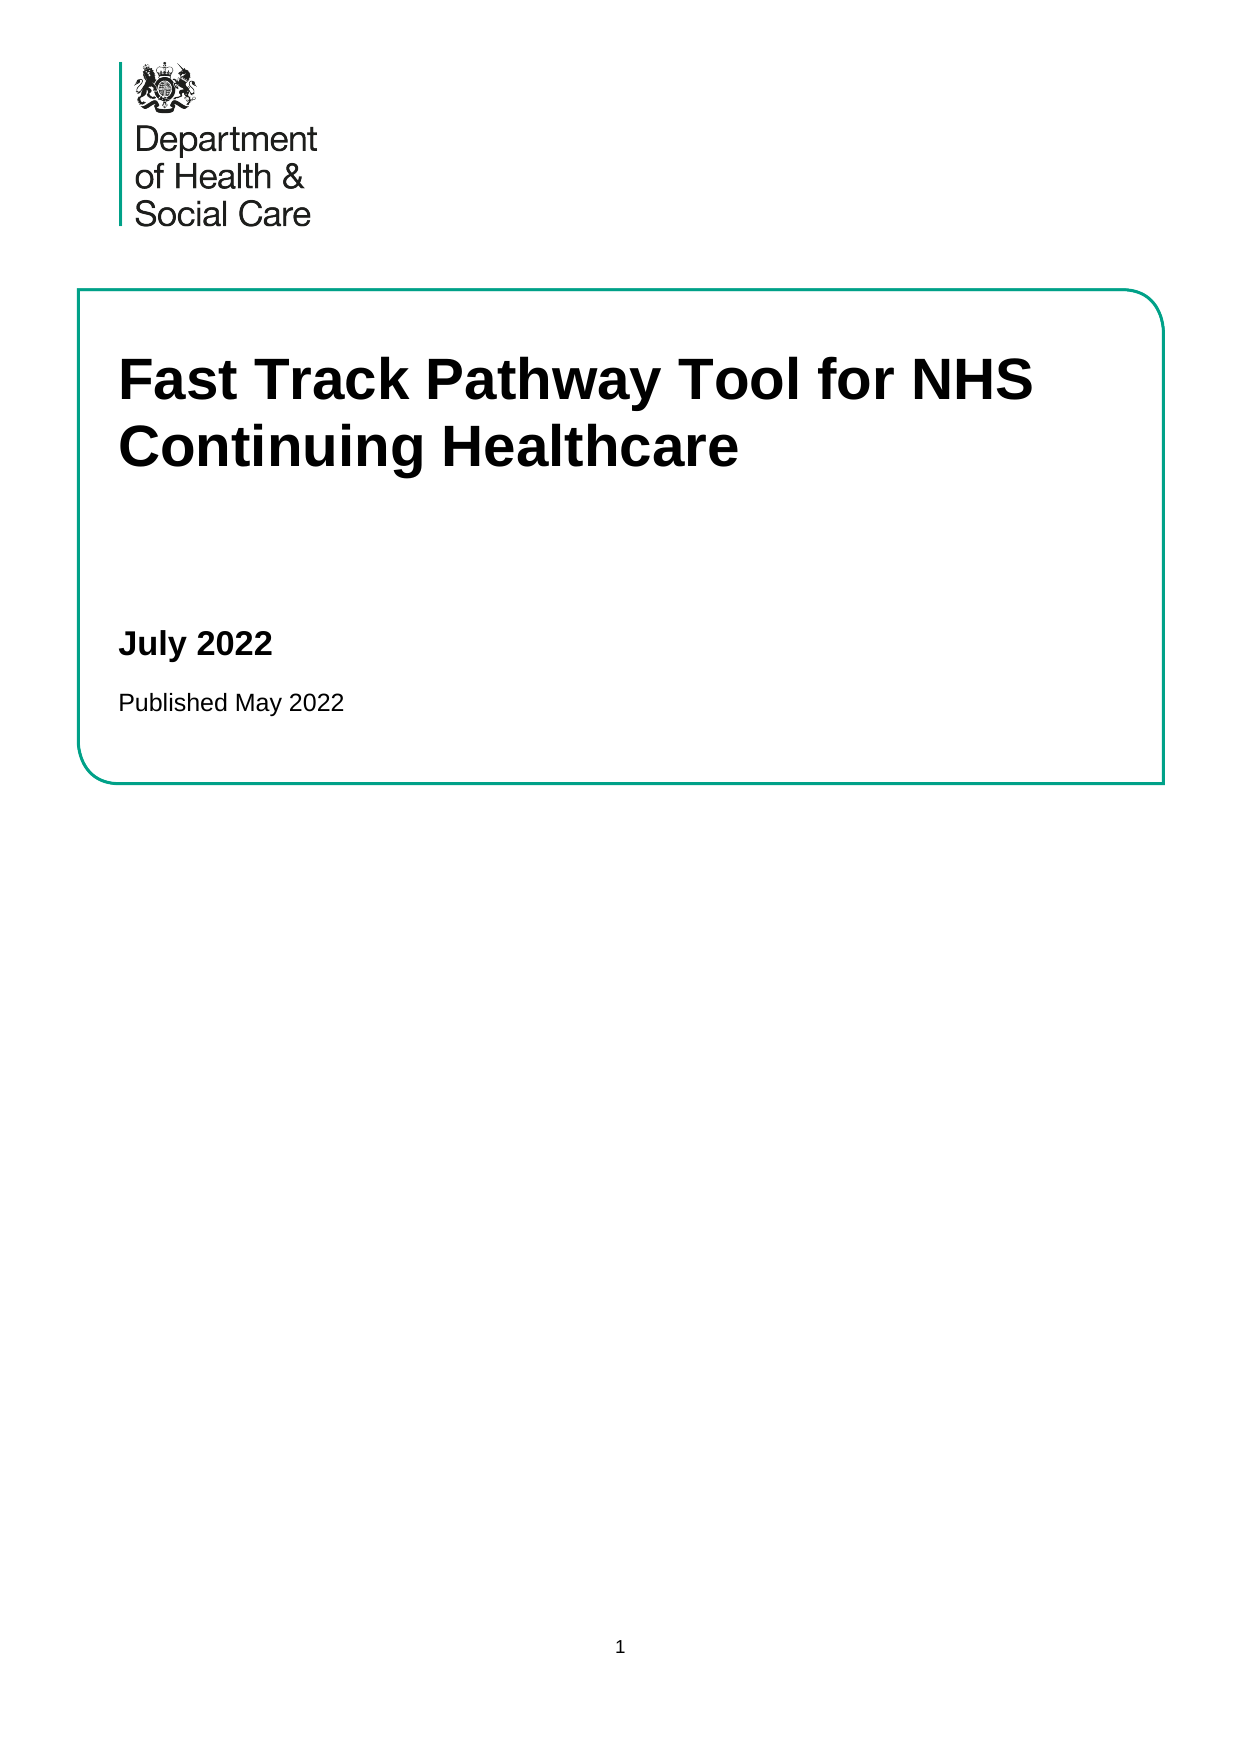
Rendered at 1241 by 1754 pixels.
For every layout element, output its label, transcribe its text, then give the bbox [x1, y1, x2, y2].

text Published May 2022 [118, 688, 1122, 717]
title Fast Track Pathway Tool for NHS Continuing Healthcare [118, 344, 1122, 546]
subtitle July 2022 [118, 621, 1122, 663]
